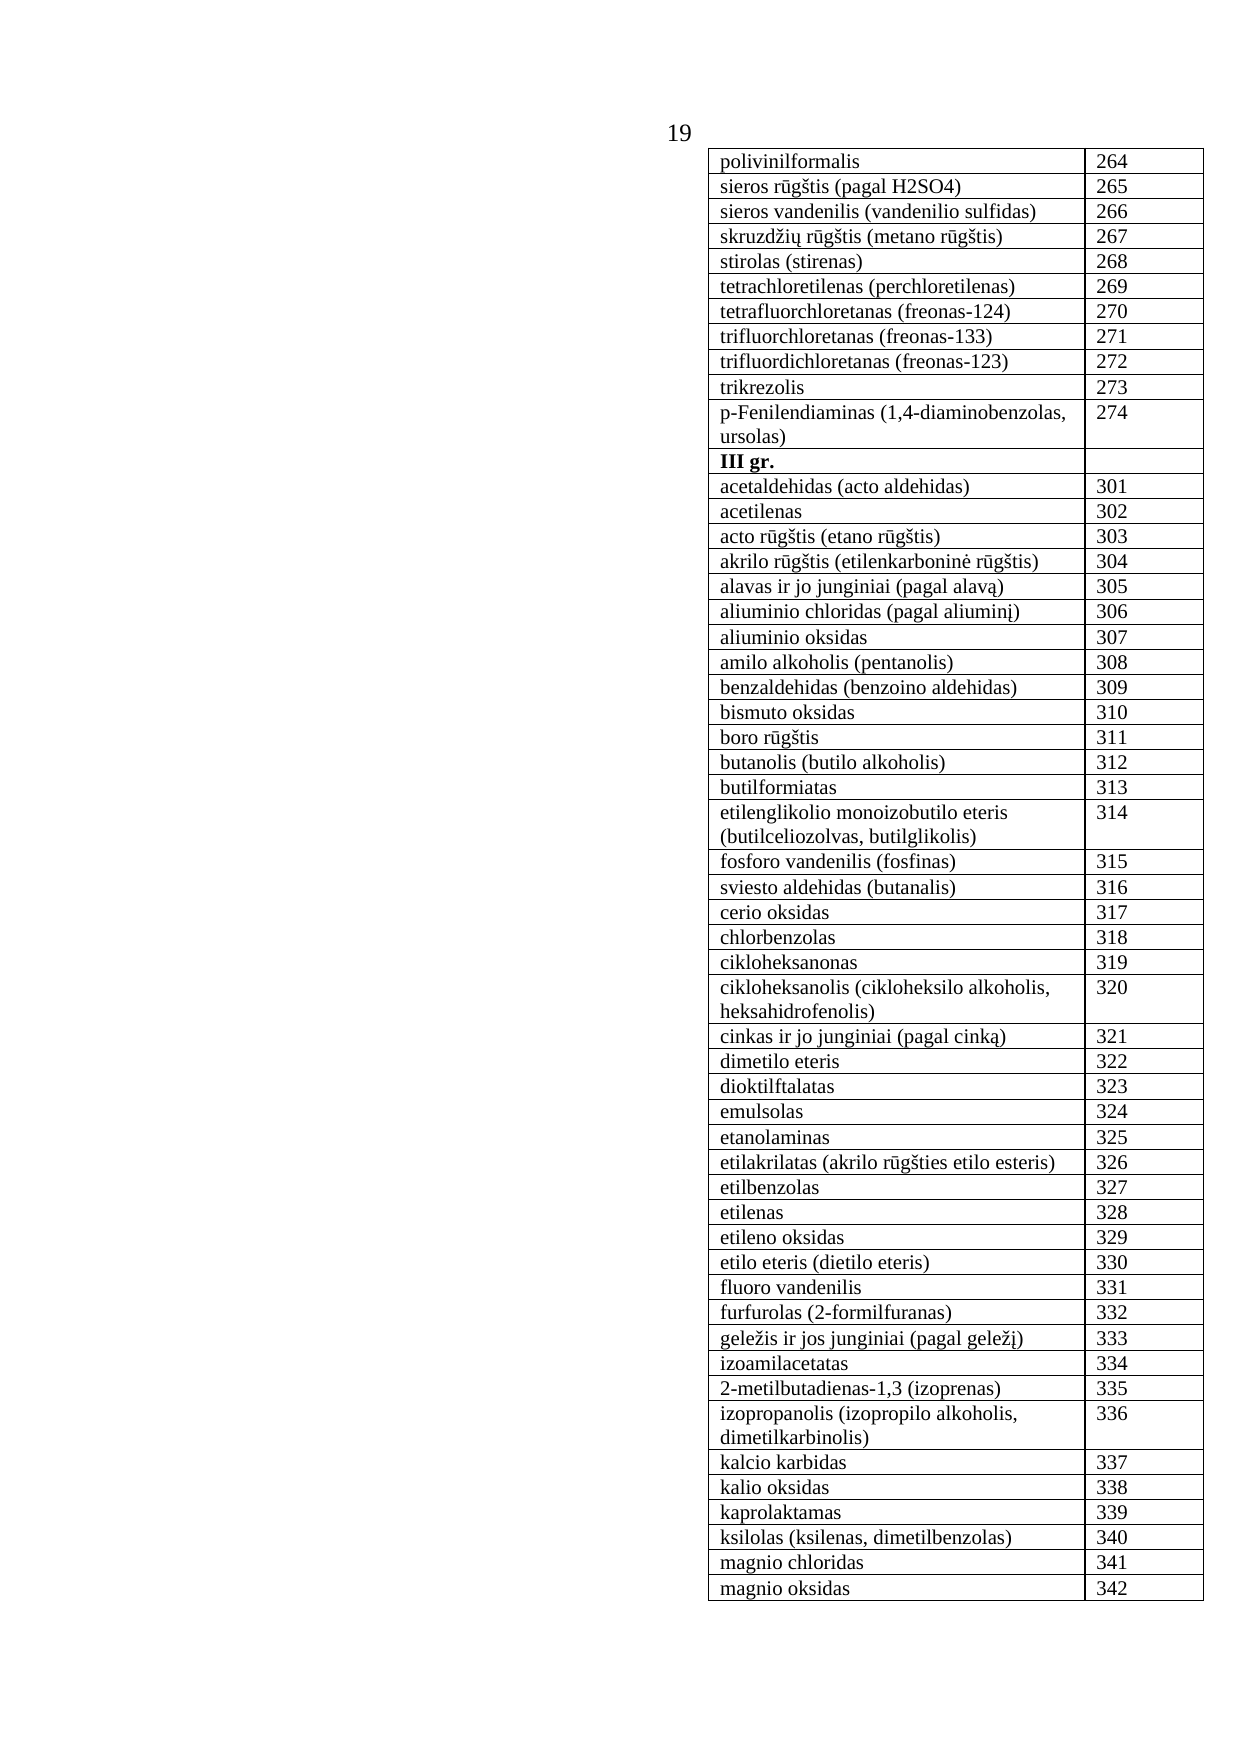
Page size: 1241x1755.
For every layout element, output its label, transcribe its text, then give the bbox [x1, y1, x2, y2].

table_cell [563, 974, 681, 1023]
table_cell 310 [1086, 700, 1203, 724]
table_cell [681, 1149, 708, 1174]
table_cell [681, 799, 708, 848]
table_cell [177, 173, 562, 198]
table_cell [563, 1174, 681, 1199]
table_cell acetilenas [709, 499, 1084, 523]
table_cell butanolis (butilo alkoholis) [709, 750, 1084, 774]
table_cell [177, 1124, 562, 1149]
table_cell [177, 323, 562, 348]
table_cell [177, 1299, 562, 1324]
table_cell etilenglikolio monoizobutilo eteris (butilceliozolvas, butilglikolis) [709, 800, 1084, 848]
table_cell [563, 1199, 681, 1224]
table_cell [563, 148, 681, 173]
table_cell [681, 323, 708, 348]
table_cell [177, 1499, 562, 1524]
table_cell 2-metilbutadienas-1,3 (izoprenas) [709, 1376, 1084, 1400]
table_cell [681, 924, 708, 949]
table_cell [177, 349, 562, 373]
table_cell 274 [1086, 400, 1203, 448]
table_cell polivinilformalis [709, 149, 1084, 173]
table_cell [177, 1149, 562, 1174]
table_cell dimetilo eteris [709, 1049, 1084, 1073]
table_cell [177, 1449, 562, 1474]
table_cell 323 [1086, 1074, 1203, 1098]
table_cell trifluorchloretanas (freonas-133) [709, 324, 1084, 348]
table_cell aliuminio chloridas (pagal aliuminį) [709, 600, 1084, 623]
table_cell 330 [1086, 1250, 1203, 1274]
table_cell izoamilacetatas [709, 1351, 1084, 1374]
table_cell 305 [1086, 574, 1203, 598]
table_cell [177, 749, 562, 774]
table_cell aliuminio oksidas [709, 625, 1084, 649]
table_cell 317 [1086, 900, 1203, 924]
table_cell [563, 1549, 681, 1574]
table_cell [681, 298, 708, 323]
table_cell kalio oksidas [709, 1475, 1084, 1499]
table_cell [681, 1350, 708, 1374]
table_cell [563, 523, 681, 548]
table_cell [563, 473, 681, 498]
table_cell [177, 1023, 562, 1048]
table_cell 327 [1086, 1175, 1203, 1199]
table_cell [563, 749, 681, 774]
table_cell [177, 1375, 562, 1400]
table_cell 272 [1086, 350, 1203, 373]
table_cell 318 [1086, 925, 1203, 949]
table_cell trifluordichloretanas (freonas-123) [709, 350, 1084, 373]
table_cell [563, 1350, 681, 1374]
table_cell p-Fenilendiaminas (1,4-diaminobenzolas, ursolas) [709, 400, 1084, 448]
table_cell [681, 498, 708, 523]
table_cell [177, 674, 562, 699]
table_cell [681, 273, 708, 298]
table_cell [681, 874, 708, 899]
table_cell [563, 849, 681, 873]
table_cell [177, 1073, 562, 1098]
table_cell [563, 1449, 681, 1474]
table_cell [563, 1099, 681, 1123]
table_cell [177, 273, 562, 298]
table_cell [563, 349, 681, 373]
table_cell [681, 1324, 708, 1349]
table_cell 316 [1086, 875, 1203, 899]
table_cell dioktilftalatas [709, 1074, 1084, 1098]
table_cell [177, 1474, 562, 1499]
table_cell [563, 1073, 681, 1098]
table_cell [177, 774, 562, 799]
table_cell [563, 774, 681, 799]
table_cell [681, 1574, 708, 1599]
table_cell bismuto oksidas [709, 700, 1084, 724]
table_cell [681, 899, 708, 924]
table_cell 304 [1086, 549, 1203, 573]
table_cell [681, 1474, 708, 1499]
table_cell [681, 173, 708, 198]
table_cell [177, 949, 562, 974]
table_cell [563, 1574, 681, 1599]
table_cell sieros vandenilis (vandenilio sulfidas) [709, 199, 1084, 223]
table_cell magnio oksidas [709, 1575, 1084, 1599]
table_cell kaprolaktamas [709, 1500, 1084, 1524]
table_cell benzaldehidas (benzoino aldehidas) [709, 675, 1084, 699]
table_cell [563, 323, 681, 348]
table_cell [177, 1274, 562, 1299]
table_cell [177, 573, 562, 598]
table_cell [681, 1449, 708, 1474]
table_cell izopropanolis (izopropilo alkoholis, dimetilkarbinolis) [709, 1401, 1084, 1449]
table_cell [563, 1524, 681, 1549]
table_cell 340 [1086, 1525, 1203, 1549]
table_cell fosforo vandenilis (fosfinas) [709, 850, 1084, 873]
table_cell [177, 724, 562, 749]
table_cell [563, 1224, 681, 1249]
table_cell [177, 248, 562, 273]
table_cell [177, 374, 562, 399]
table_cell [681, 448, 708, 473]
table_cell [177, 548, 562, 573]
table_cell 264 [1086, 149, 1203, 173]
table_cell [177, 148, 562, 173]
table_cell skruzdžių rūgštis (metano rūgštis) [709, 224, 1084, 248]
table_cell [177, 1099, 562, 1123]
table_cell [681, 548, 708, 573]
table_cell [177, 874, 562, 899]
table_cell [563, 498, 681, 523]
table_cell acto rūgštis (etano rūgštis) [709, 524, 1084, 548]
table_cell 270 [1086, 299, 1203, 323]
table_cell etilbenzolas [709, 1175, 1084, 1199]
table_cell [681, 1524, 708, 1549]
table_cell [681, 223, 708, 248]
table_cell [681, 1199, 708, 1224]
table_cell magnio chloridas [709, 1550, 1084, 1574]
table_cell [681, 749, 708, 774]
table_cell butilformiatas [709, 775, 1084, 799]
table_cell [563, 1324, 681, 1349]
table_cell [177, 624, 562, 649]
table_cell [563, 1474, 681, 1499]
table_cell [681, 699, 708, 724]
table_cell 336 [1086, 1401, 1203, 1449]
table_cell [681, 374, 708, 399]
table_cell 322 [1086, 1049, 1203, 1073]
table_cell 333 [1086, 1325, 1203, 1349]
table_cell [563, 1400, 681, 1449]
table_cell [177, 523, 562, 548]
table_cell [681, 974, 708, 1023]
table_cell 266 [1086, 199, 1203, 223]
table_cell [177, 899, 562, 924]
table_cell 329 [1086, 1225, 1203, 1249]
table_cell [177, 1249, 562, 1274]
table_cell [681, 624, 708, 649]
table_cell [563, 699, 681, 724]
table_cell [681, 1048, 708, 1073]
table_cell [681, 1400, 708, 1449]
table_cell kalcio karbidas [709, 1450, 1084, 1474]
table_cell 306 [1086, 600, 1203, 623]
table_cell furfurolas (2-formilfuranas) [709, 1300, 1084, 1324]
table_cell [177, 399, 562, 448]
table_cell [177, 1524, 562, 1549]
table_cell [563, 724, 681, 749]
table_cell [177, 599, 562, 623]
table_cell [177, 799, 562, 848]
table_cell cerio oksidas [709, 900, 1084, 924]
table_cell [563, 649, 681, 674]
table_cell geležis ir jos junginiai (pagal geležį) [709, 1325, 1084, 1349]
table_cell [681, 724, 708, 749]
table_cell 341 [1086, 1550, 1203, 1574]
table_cell 324 [1086, 1100, 1203, 1123]
table_cell [563, 1048, 681, 1073]
table_cell etileno oksidas [709, 1225, 1084, 1249]
table_cell 342 [1086, 1575, 1203, 1599]
table_cell akrilo rūgštis (etilenkarboninė rūgštis) [709, 549, 1084, 573]
table_cell trikrezolis [709, 375, 1084, 399]
table_cell [177, 498, 562, 523]
table_cell chlorbenzolas [709, 925, 1084, 949]
table_cell 314 [1086, 800, 1203, 848]
table_cell [681, 349, 708, 373]
table_cell [681, 1174, 708, 1199]
table_cell [681, 1099, 708, 1123]
table_cell [177, 974, 562, 1023]
table_cell [177, 1174, 562, 1199]
table_cell [177, 1048, 562, 1073]
table_cell 311 [1086, 725, 1203, 749]
table_cell alavas ir jo junginiai (pagal alavą) [709, 574, 1084, 598]
table_cell 325 [1086, 1125, 1203, 1149]
table_cell 312 [1086, 750, 1203, 774]
table_cell [177, 699, 562, 724]
table_cell [563, 273, 681, 298]
table_cell stirolas (stirenas) [709, 249, 1084, 273]
table_cell [681, 573, 708, 598]
table_cell 339 [1086, 1500, 1203, 1524]
table_cell etilakrilatas (akrilo rūgšties etilo esteris) [709, 1150, 1084, 1174]
table_cell cinkas ir jo junginiai (pagal cinką) [709, 1024, 1084, 1048]
table_cell [177, 198, 562, 223]
table_cell [177, 1549, 562, 1574]
table_cell [563, 1274, 681, 1299]
table_cell [177, 1574, 562, 1599]
table_cell [563, 1299, 681, 1324]
table_cell 308 [1086, 650, 1203, 674]
table_cell cikloheksanonas [709, 950, 1084, 974]
table_cell 303 [1086, 524, 1203, 548]
table_cell [563, 874, 681, 899]
table_cell [563, 248, 681, 273]
table_cell [177, 1400, 562, 1449]
table_cell tetrafluorchloretanas (freonas-124) [709, 299, 1084, 323]
table_cell [681, 674, 708, 699]
table_cell [563, 1249, 681, 1274]
table_cell [563, 1499, 681, 1524]
table_cell [681, 649, 708, 674]
table_cell [177, 298, 562, 323]
table_cell [563, 298, 681, 323]
table_cell tetrachloretilenas (perchloretilenas) [709, 274, 1084, 298]
table_cell [681, 599, 708, 623]
table_cell [681, 1073, 708, 1098]
table_cell 320 [1086, 975, 1203, 1023]
table_cell [681, 1499, 708, 1524]
table_cell sieros rūgštis (pagal H2SO4) [709, 174, 1084, 198]
table_cell [681, 774, 708, 799]
table_cell [681, 1124, 708, 1149]
table_cell [681, 1023, 708, 1048]
table_cell [681, 248, 708, 273]
table_cell [681, 399, 708, 448]
table_cell 334 [1086, 1351, 1203, 1374]
table_cell boro rūgštis [709, 725, 1084, 749]
table_cell 315 [1086, 850, 1203, 873]
table_cell [177, 223, 562, 248]
table_cell [177, 1224, 562, 1249]
table_cell 267 [1086, 224, 1203, 248]
table_cell [177, 473, 562, 498]
table_cell [563, 599, 681, 623]
table_cell [681, 473, 708, 498]
table_cell 338 [1086, 1475, 1203, 1499]
table_cell [681, 1224, 708, 1249]
table_cell 302 [1086, 499, 1203, 523]
table_cell ksilolas (ksilenas, dimetilbenzolas) [709, 1525, 1084, 1549]
table_cell emulsolas [709, 1100, 1084, 1123]
table_cell [681, 1549, 708, 1574]
table_cell [681, 148, 708, 173]
table_cell [563, 1124, 681, 1149]
table_cell [681, 523, 708, 548]
table_cell 268 [1086, 249, 1203, 273]
table_cell [563, 173, 681, 198]
table_cell 265 [1086, 174, 1203, 198]
table_cell 331 [1086, 1275, 1203, 1299]
table_cell 309 [1086, 675, 1203, 699]
table_cell fluoro vandenilis [709, 1275, 1084, 1299]
table_cell [177, 1199, 562, 1224]
table_cell [1086, 449, 1203, 473]
table_cell [563, 924, 681, 949]
table_cell [681, 1249, 708, 1274]
table_cell etanolaminas [709, 1125, 1084, 1149]
table_cell [563, 399, 681, 448]
table_cell 321 [1086, 1024, 1203, 1048]
table_cell [563, 198, 681, 223]
table_cell [563, 548, 681, 573]
table_cell 337 [1086, 1450, 1203, 1474]
table_cell [563, 949, 681, 974]
table_cell [681, 949, 708, 974]
table_cell [681, 849, 708, 873]
table_cell etilenas [709, 1200, 1084, 1224]
table_cell [177, 1350, 562, 1374]
table_cell sviesto aldehidas (butanalis) [709, 875, 1084, 899]
table_cell [563, 374, 681, 399]
table_cell [563, 1149, 681, 1174]
table_cell [563, 1023, 681, 1048]
table_cell 273 [1086, 375, 1203, 399]
table_cell [177, 649, 562, 674]
table_cell 332 [1086, 1300, 1203, 1324]
table_cell [563, 799, 681, 848]
table_cell [177, 924, 562, 949]
table_cell [681, 1299, 708, 1324]
table_cell 271 [1086, 324, 1203, 348]
table_cell 326 [1086, 1150, 1203, 1174]
table_cell [177, 448, 562, 473]
table_cell acetaldehidas (acto aldehidas) [709, 474, 1084, 498]
table_cell 269 [1086, 274, 1203, 298]
table_cell 301 [1086, 474, 1203, 498]
table_cell 319 [1086, 950, 1203, 974]
table_cell 313 [1086, 775, 1203, 799]
table_cell 307 [1086, 625, 1203, 649]
table_cell [563, 624, 681, 649]
table_cell [563, 448, 681, 473]
table_cell [681, 1274, 708, 1299]
table_cell amilo alkoholis (pentanolis) [709, 650, 1084, 674]
table_cell [177, 849, 562, 873]
table_cell cikloheksanolis (cikloheksilo alkoholis, heksahidrofenolis) [709, 975, 1084, 1023]
table_cell [681, 1375, 708, 1400]
table_cell [177, 1324, 562, 1349]
table_cell [681, 198, 708, 223]
table_cell [563, 674, 681, 699]
table_cell [563, 1375, 681, 1400]
table_cell [563, 899, 681, 924]
table_cell 335 [1086, 1376, 1203, 1400]
table_cell [563, 223, 681, 248]
table_cell [563, 573, 681, 598]
table_cell III gr. [709, 449, 1084, 473]
table_cell etilo eteris (dietilo eteris) [709, 1250, 1084, 1274]
table_cell 328 [1086, 1200, 1203, 1224]
